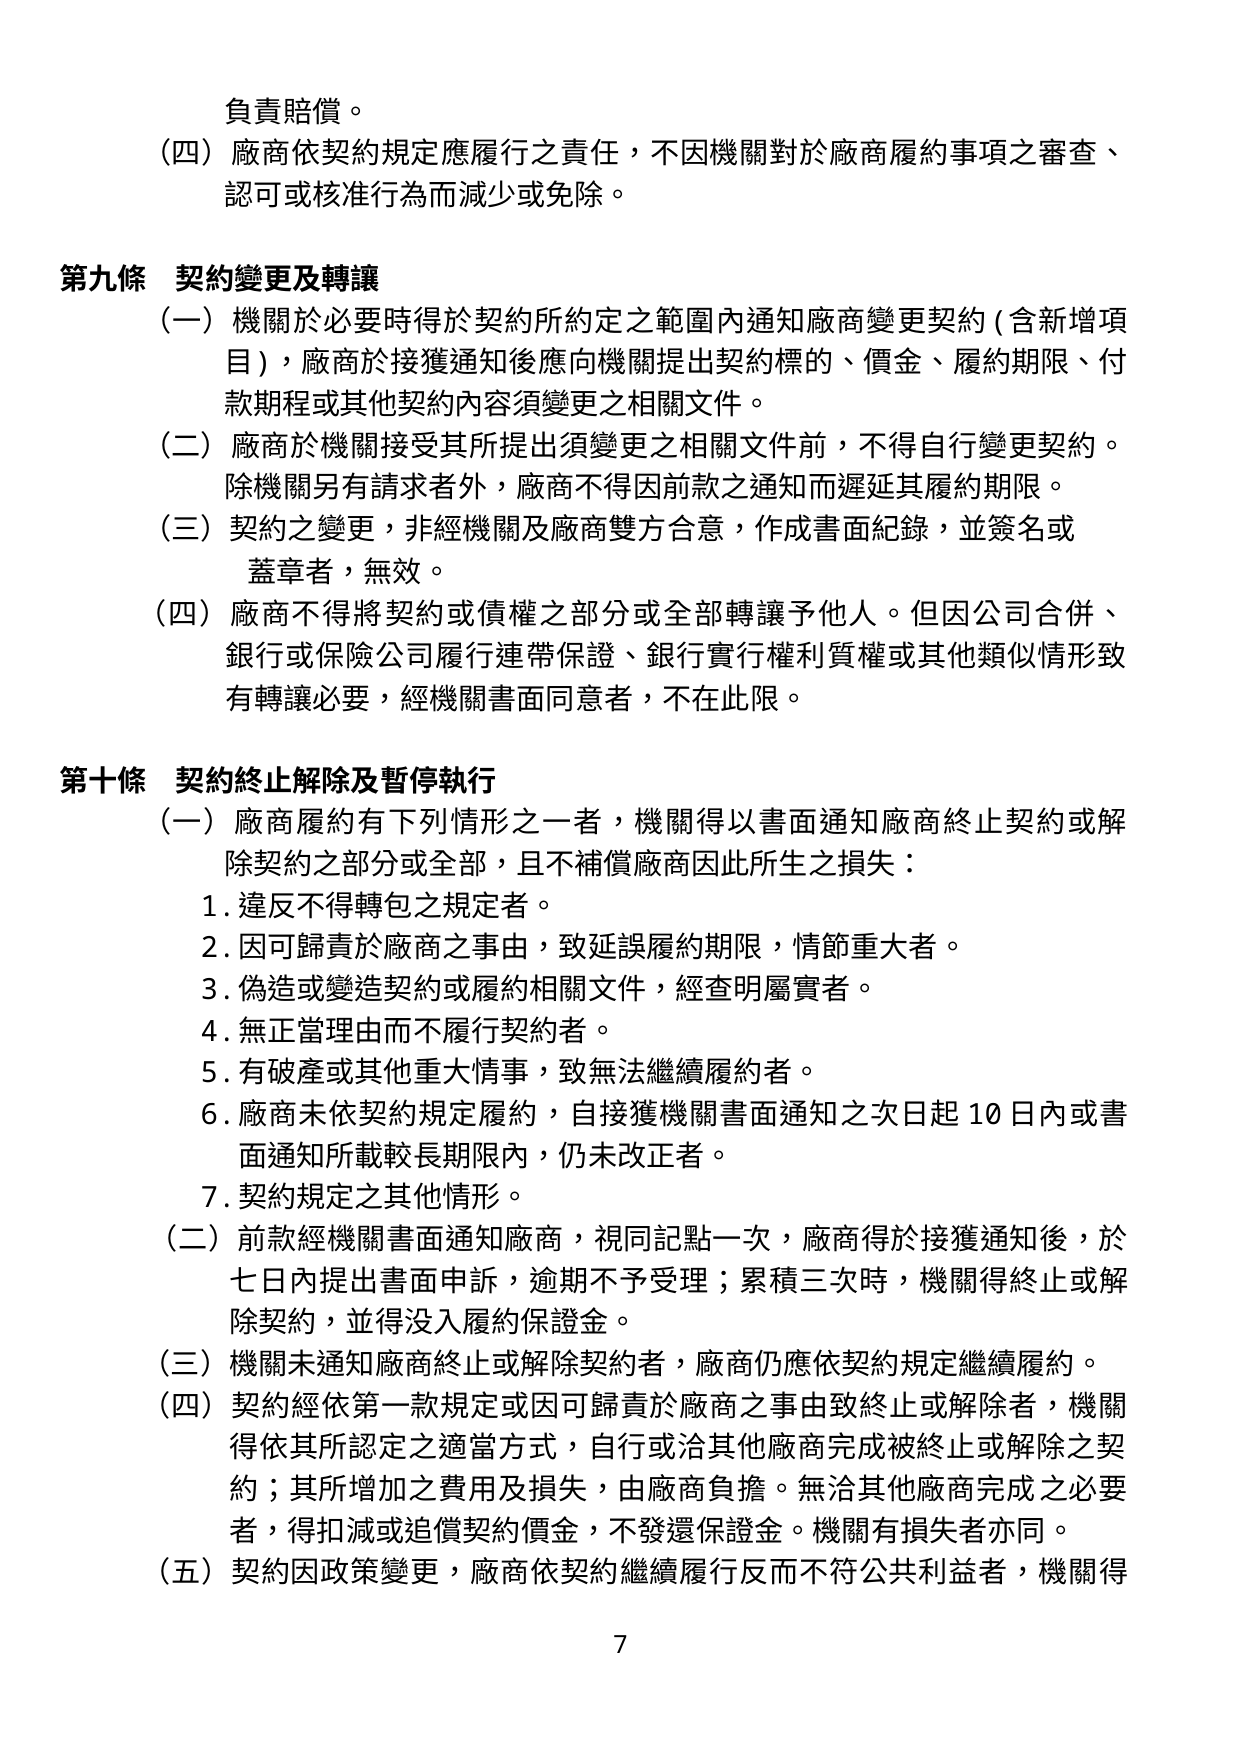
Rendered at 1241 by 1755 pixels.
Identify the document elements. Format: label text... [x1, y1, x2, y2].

text （一）機關於必要時得於契約所約定之範圍內通知廠商變更契約(含新增項目)，廠商於接獲通知後應向機關提出契約標的、價金、履約期限、付款期程或其他契約內容須變更之相關文件。 [142, 298, 1128, 423]
text （二）廠商於機關接受其所提出須變更之相關文件前，不得自行變更契約。除機關另有請求者外，廠商不得因前款之通知而遲延其履約期限。 [142, 423, 1128, 506]
text （四）廠商不得將契約或債權之部分或全部轉讓予他人。但因公司合併、 銀行或保險公司履行連帶保證、銀行實行權利質權或其他類似情形致有轉讓必要，經機關書面同意者，不在此限。 [137, 591, 1128, 717]
list 廠商未依契約規定履約，自接獲機關書面通知之次日起10日內或書面通知所載較長期限內，仍未改正者。 [200, 1091, 1128, 1174]
list 有破產或其他重大情事，致無法繼續履約者。 [200, 1049, 1128, 1091]
text （四）廠商依契約規定應履行之責任，不因機關對於廠商履約事項之審查、認可或核准行為而減少或免除。 [142, 130, 1128, 214]
text 蓋章者，無效。 [142, 548, 1128, 591]
text （四）契約經依第一款規定或因可歸責於廠商之事由致終止或解除者，機關得依其所認定之適當方式，自行或洽其他廠商完成被終止或解除之契約；其所增加之費用及損失，由廠商負擔。無洽其他廠商完成之必要者，得扣減或追償契約價金，不發還保證金。機關有損失者亦同。 [142, 1383, 1128, 1549]
text 負責賠償。 [142, 89, 1128, 130]
list 違反不得轉包之規定者。 [200, 883, 1128, 924]
text 第十條 契約終止解除及暫停執行 [59, 757, 1128, 799]
list 契約規定之其他情形。 [200, 1174, 1128, 1216]
list 無正當理由而不履行契約者。 [200, 1008, 1128, 1049]
text （五）契約因政策變更，廠商依契約繼續履行反而不符公共利益者，機關得 [141, 1549, 1128, 1591]
text （三）機關未通知廠商終止或解除契約者，廠商仍應依契約規定繼續履約。 [112, 1341, 1128, 1383]
list 偽造或變造契約或履約相關文件，經查明屬實者。 [200, 966, 1128, 1008]
text （三）契約之變更，非經機關及廠商雙方合意，作成書面紀錄，並簽名或 [142, 506, 1128, 548]
text （二）前款經機關書面通知廠商，視同記點一次，廠商得於接獲通知後，於七日內提出書面申訴，逾期不予受理；累積三次時，機關得終止或解除契約，並得没入履約保證金。 [112, 1216, 1128, 1341]
list 因可歸責於廠商之事由，致延誤履約期限，情節重大者。 [200, 924, 1128, 966]
text （一）廠商履約有下列情形之一者，機關得以書面通知廠商終止契約或解 除契約之部分或全部，且不補償廠商因此所生之損失： [142, 799, 1128, 883]
text 第九條 契約變更及轉讓 [59, 255, 1128, 298]
